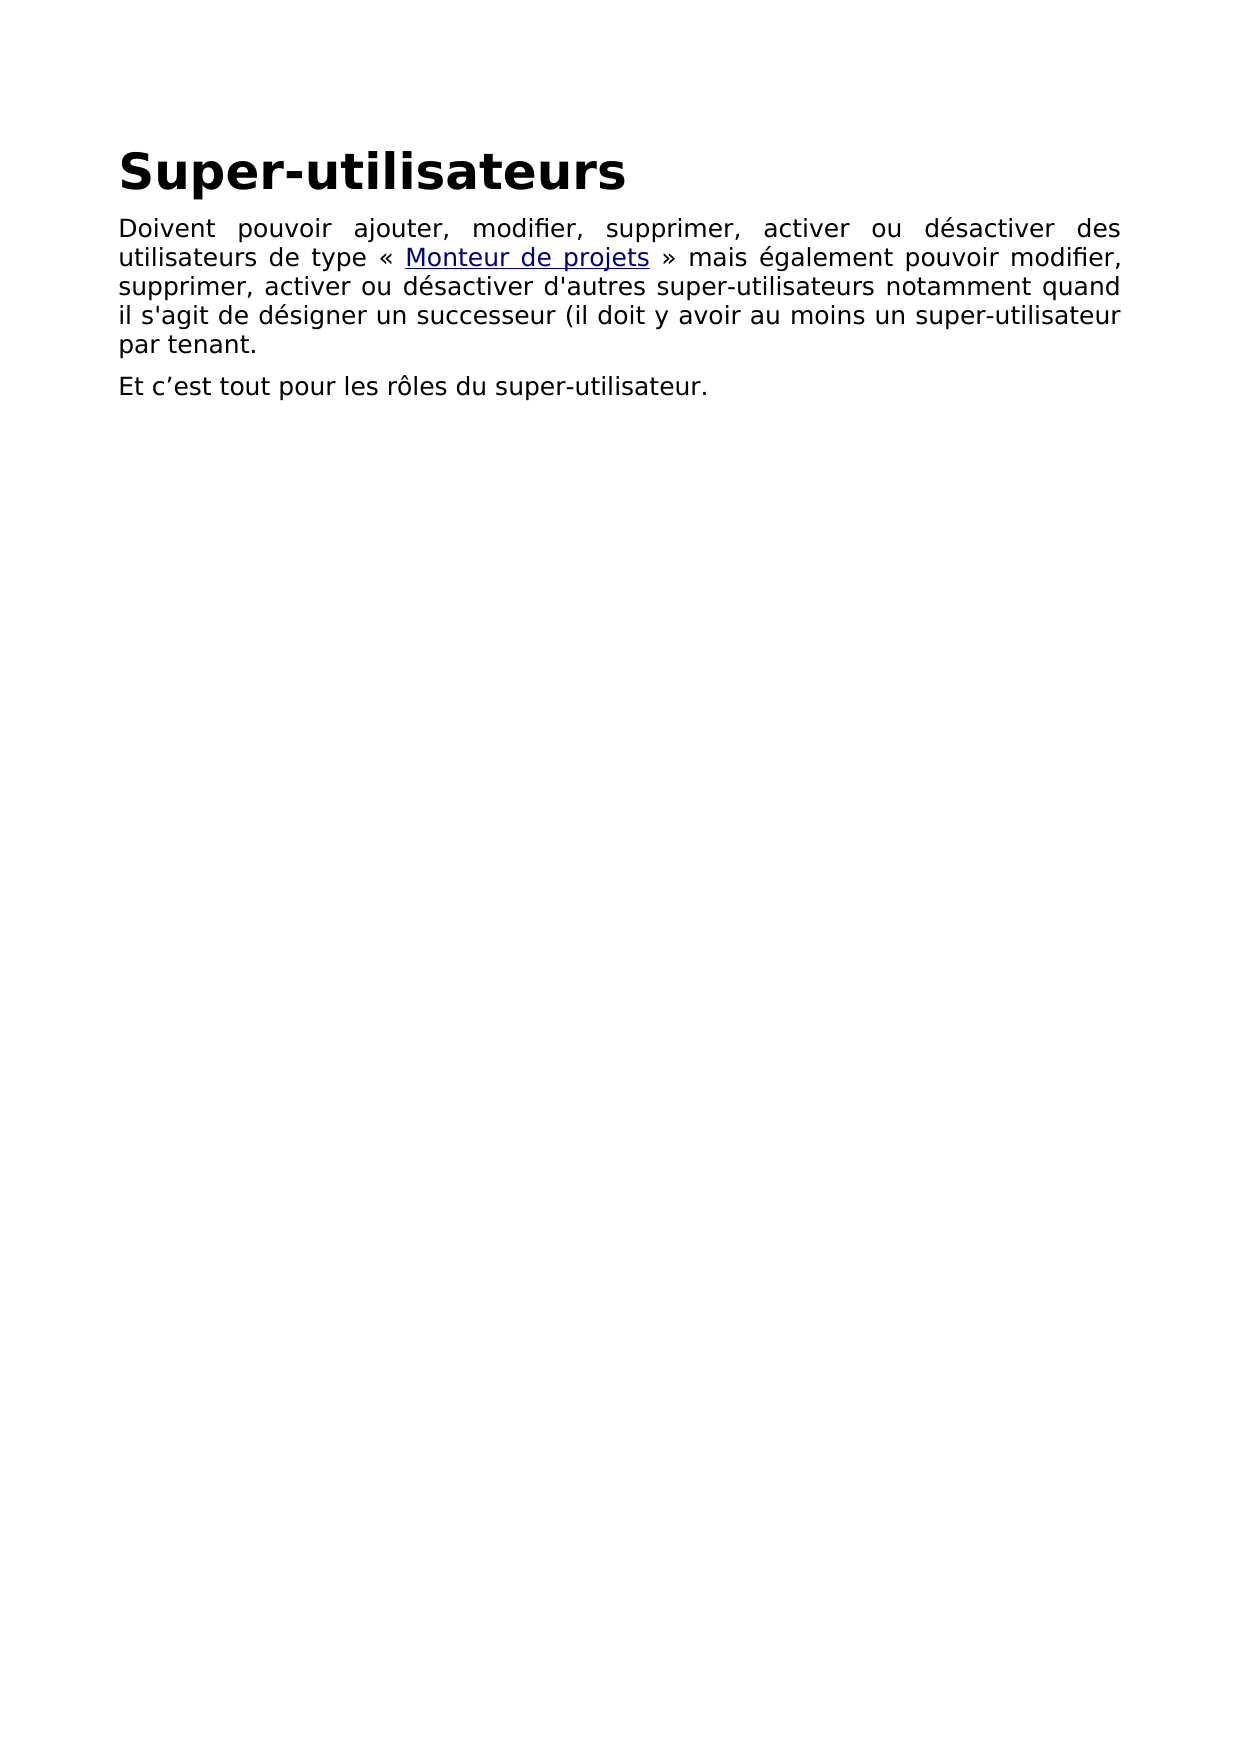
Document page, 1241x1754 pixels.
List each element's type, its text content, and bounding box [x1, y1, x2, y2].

text Et c’est tout pour les rôles du super-utilisateur. [118, 372, 1122, 401]
text Doivent pouvoir ajouter, modifier, supprimer, activer ou désactiver des utilisateurs de type « Monteur de projets » mais également pouvoir modifier, supprimer, activer ou désactiver d'autres super-utilisateurs notamment quand il s'agit de désigner un successeur (il doit y avoir au moins un super-utilisateur par tenant. [118, 214, 1122, 360]
subtitle Super-utilisateurs [118, 143, 1122, 201]
